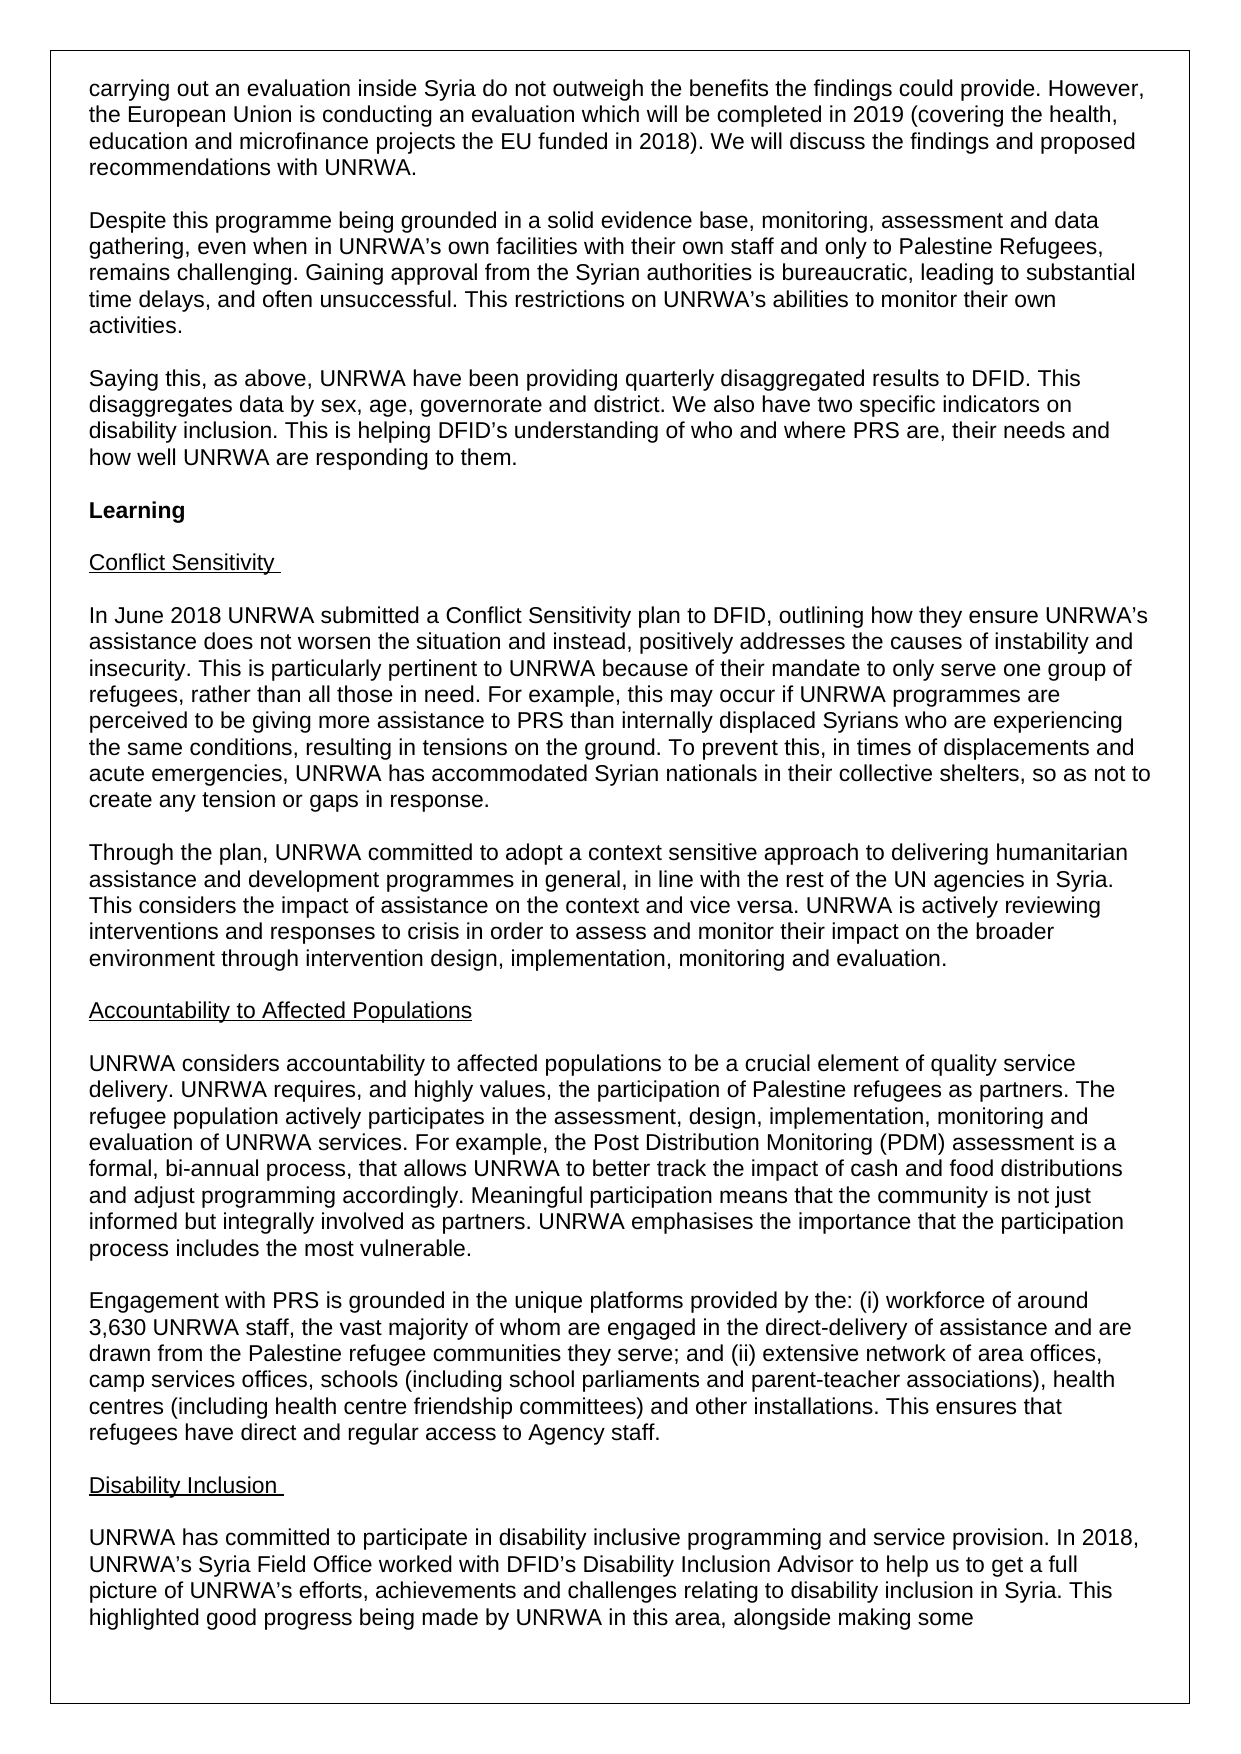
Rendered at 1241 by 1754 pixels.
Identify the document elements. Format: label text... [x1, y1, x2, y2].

text In June 2018 UNRWA submitted a Conflict Sensitivity plan to DFID, outlining how they ensure UNRWA’s assistance does not worsen the situation and instead, positively addresses the causes of instability and insecurity. This is particularly pertinent to UNRWA because of their mandate to only serve one group of refugees, rather than all those in need. For example, this may occur if UNRWA programmes are perceived to be giving more assistance to PRS than internally displaced Syrians who are experiencing the same conditions, resulting in tensions on the ground. To prevent this, in times of displacements and acute emergencies, UNRWA has accommodated Syrian nationals in their collective shelters, so as not to create any tension or gaps in response. [89, 602, 1152, 813]
text Accountability to Affected Populations [89, 997, 1152, 1024]
text UNRWA considers accountability to affected populations to be a crucial element of quality service delivery. UNRWA requires, and highly values, the participation of Palestine refugees as partners. The refugee population actively participates in the assessment, design, implementation, monitoring and evaluation of UNRWA services. For example, the Post Distribution Monitoring (PDM) assessment is a formal, bi-annual process, that allows UNRWA to better track the impact of cash and food distributions and adjust programming accordingly. Meaningful participation means that the community is not just informed but integrally involved as partners. UNRWA emphasises the importance that the participation process includes the most vulnerable. [89, 1050, 1152, 1261]
text Learning [89, 497, 1152, 523]
text Through the plan, UNRWA committed to adopt a context sensitive approach to delivering humanitarian assistance and development programmes in general, in line with the rest of the UN agencies in Syria. This considers the impact of assistance on the context and vice versa. UNRWA is actively reviewing interventions and responses to crisis in order to assess and monitor their impact on the broader environment through intervention design, implementation, monitoring and evaluation. [89, 839, 1152, 971]
text UNRWA has committed to participate in disability inclusive programming and service provision. In 2018, UNRWA’s Syria Field Office worked with DFID’s Disability Inclusion Advisor to help us to get a full picture of UNRWA’s efforts, achievements and challenges relating to disability inclusion in Syria. This highlighted good progress being made by UNRWA in this area, alongside making some [89, 1524, 1152, 1630]
text Disability Inclusion [89, 1472, 1152, 1498]
text Engagement with PRS is grounded in the unique platforms provided by the: (i) workforce of around 3,630 UNRWA staff, the vast majority of whom are engaged in the direct-delivery of assistance and are drawn from the Palestine refugee communities they serve; and (ii) extensive network of area offices, camp services offices, schools (including school parliaments and parent-teacher associations), health centres (including health centre friendship committees) and other installations. This ensures that refugees have direct and regular access to Agency staff. [89, 1287, 1152, 1445]
text Saying this, as above, UNRWA have been providing quarterly disaggregated results to DFID. This disaggregates data by sex, age, governorate and district. We also have two specific indicators on disability inclusion. This is helping DFID’s understanding of who and where PRS are, their needs and how well UNRWA are responding to them. [89, 365, 1152, 470]
text Despite this programme being grounded in a solid evidence base, monitoring, assessment and data gathering, even when in UNRWA’s own facilities with their own staff and only to Palestine Refugees, remains challenging. Gaining approval from the Syrian authorities is bureaucratic, leading to substantial time delays, and often unsuccessful. This restrictions on UNRWA’s abilities to monitor their own activities. [89, 207, 1152, 338]
text Conflict Sensitivity [89, 549, 1152, 576]
text carrying out an evaluation inside Syria do not outweigh the benefits the findings could provide. However, the European Union is conducting an evaluation which will be completed in 2019 (covering the health, education and microfinance projects the EU funded in 2018). We will discuss the findings and proposed recommendations with UNRWA. [89, 75, 1152, 180]
